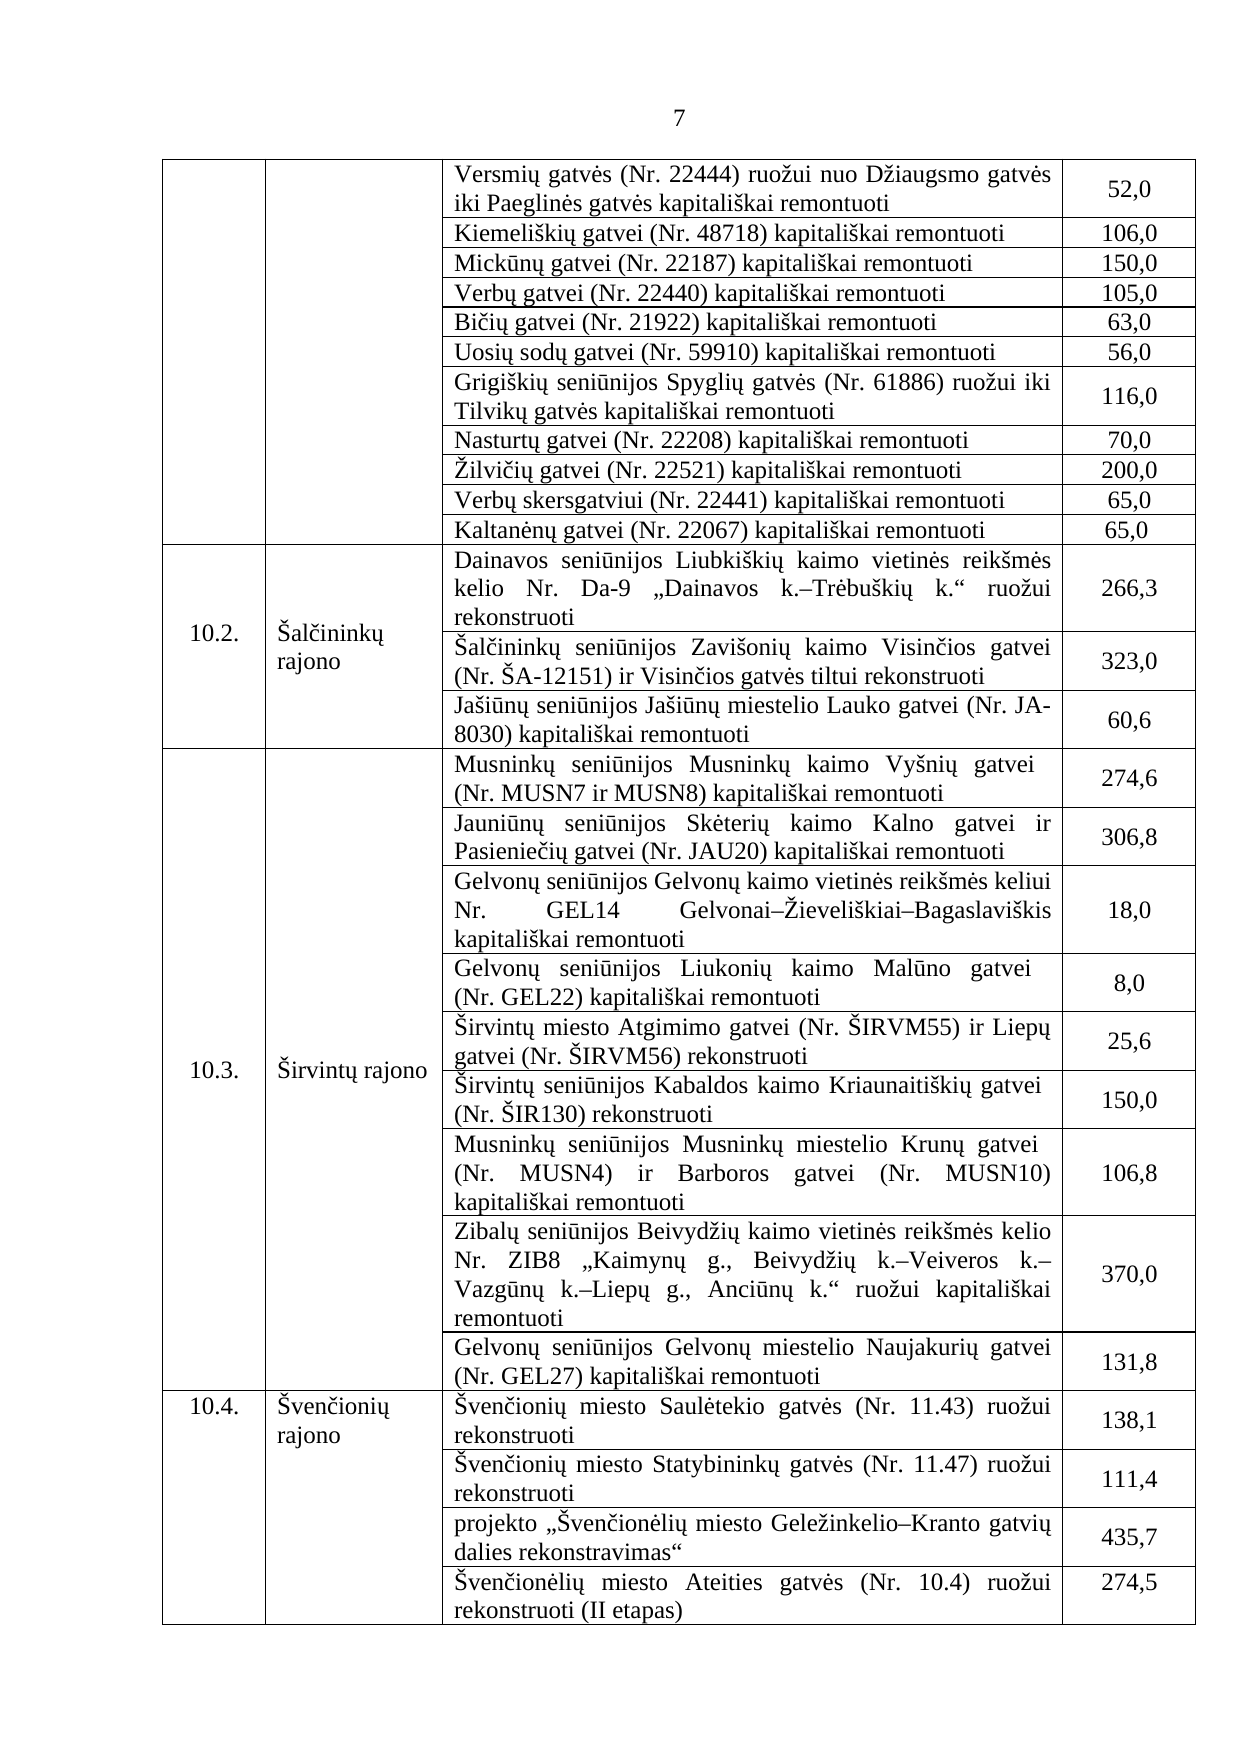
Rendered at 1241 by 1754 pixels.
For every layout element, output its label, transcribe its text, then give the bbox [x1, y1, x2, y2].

table_cell Musninkų seniūnijos Musninkų miestelio Krunų gatvei (Nr. MUSN4) ir Barboros gatvei (Nr. MUSN10) kapitališkai remontuoti [443, 1129, 1062, 1215]
table_cell 111,4 [1063, 1450, 1195, 1507]
table_cell Versmių gatvės (Nr. 22444) ruožui nuo Džiaugsmo gatvės iki Paeglinės gatvės kapitališkai remontuoti [443, 160, 1062, 217]
table_cell Grigiškių seniūnijos Spyglių gatvės (Nr. 61886) ruožui iki Tilvikų gatvės kapitališkai remontuoti [443, 367, 1062, 424]
table_cell 266,3 [1063, 545, 1195, 631]
table_cell Širvintų miesto Atgimimo gatvei (Nr. ŠIRVM55) ir Liepų gatvei (Nr. ŠIRVM56) rekonstruoti [443, 1012, 1062, 1069]
table_cell 323,0 [1063, 632, 1195, 689]
table_cell Jašiūnų seniūnijos Jašiūnų miestelio Lauko gatvei (Nr. JA-8030) kapitališkai remontuoti [443, 691, 1062, 748]
table_cell 25,6 [1063, 1012, 1195, 1069]
table_cell Švenčionėlių miesto Ateities gatvės (Nr. 10.4) ruožui rekonstruoti (II etapas) [443, 1567, 1062, 1624]
table_cell Švenčionių miesto Saulėtekio gatvės (Nr. 11.43) ruožui rekonstruoti [443, 1391, 1062, 1448]
table_cell 274,5 [1063, 1567, 1195, 1624]
table_cell 65,0 [1063, 515, 1195, 544]
table_cell 106,8 [1063, 1129, 1195, 1215]
table_cell 138,1 [1063, 1391, 1195, 1448]
table_cell Širvintų rajono [266, 749, 442, 1390]
table_cell Bičių gatvei (Nr. 21922) kapitališkai remontuoti [443, 308, 1062, 336]
table_cell Verbų gatvei (Nr. 22440) kapitališkai remontuoti [443, 278, 1062, 306]
table_cell 370,0 [1063, 1216, 1195, 1331]
table_cell Gelvonų seniūnijos Gelvonų miestelio Naujakurių gatvei (Nr. GEL27) kapitališkai remontuoti [443, 1333, 1062, 1390]
table_cell 56,0 [1063, 337, 1195, 366]
table_cell 10.3. [163, 749, 265, 1390]
table_cell 70,0 [1063, 426, 1195, 454]
table_cell Mickūnų gatvei (Nr. 22187) kapitališkai remontuoti [443, 248, 1062, 277]
table_cell Jauniūnų seniūnijos Skėterių kaimo Kalno gatvei ir Pasieniečių gatvei (Nr. JAU20) kapitališkai remontuoti [443, 808, 1062, 865]
table_cell 10.2. [163, 545, 265, 748]
table_cell 150,0 [1063, 248, 1195, 277]
table_cell 274,6 [1063, 749, 1195, 807]
table_cell 116,0 [1063, 367, 1195, 424]
table_cell Uosių sodų gatvei (Nr. 59910) kapitališkai remontuoti [443, 337, 1062, 366]
table_cell 131,8 [1063, 1333, 1195, 1390]
table_cell Švenčionių rajono [266, 1391, 442, 1624]
table_cell Gelvonų seniūnijos Liukonių kaimo Malūno gatvei (Nr. GEL22) kapitališkai remontuoti [443, 954, 1062, 1011]
table_cell 8,0 [1063, 954, 1195, 1011]
table_cell Švenčionių miesto Statybininkų gatvės (Nr. 11.47) ruožui rekonstruoti [443, 1450, 1062, 1507]
table_cell Verbų skersgatviui (Nr. 22441) kapitališkai remontuoti [443, 485, 1062, 514]
table_cell Kaltanėnų gatvei (Nr. 22067) kapitališkai remontuoti [443, 515, 1062, 544]
table_cell Musninkų seniūnijos Musninkų kaimo Vyšnių gatvei (Nr. MUSN7 ir MUSN8) kapitališkai remontuoti [443, 749, 1062, 807]
table_cell 52,0 [1063, 160, 1195, 217]
table_cell 105,0 [1063, 278, 1195, 306]
table_cell 306,8 [1063, 808, 1195, 865]
table_cell 65,0 [1063, 485, 1195, 514]
table_cell 435,7 [1063, 1508, 1195, 1566]
table_cell Šalčininkų seniūnijos Zavišonių kaimo Visinčios gatvei (Nr. ŠA-12151) ir Visinčios gatvės tiltui rekonstruoti [443, 632, 1062, 689]
table_cell 10.4. [163, 1391, 265, 1624]
table_cell Širvintų seniūnijos Kabaldos kaimo Kriaunaitiškių gatvei (Nr. ŠIR130) rekonstruoti [443, 1071, 1062, 1128]
table_cell Šalčininkų rajono [266, 545, 442, 748]
table_cell 200,0 [1063, 455, 1195, 484]
table_cell 150,0 [1063, 1071, 1195, 1128]
table_cell 60,6 [1063, 691, 1195, 748]
table_cell Zibalų seniūnijos Beivydžių kaimo vietinės reikšmės kelio Nr. ZIB8 „Kaimynų g., Beivydžių k.–Veiveros k.–Vazgūnų k.–Liepų g., Anciūnų k.“ ruožui kapitališkai remontuoti [443, 1216, 1062, 1331]
table_cell Nasturtų gatvei (Nr. 22208) kapitališkai remontuoti [443, 426, 1062, 454]
table_cell 18,0 [1063, 866, 1195, 952]
table_cell Dainavos seniūnijos Liubkiškių kaimo vietinės reikšmės kelio Nr. Da-9 „Dainavos k.–Trėbuškių k.“ ruožui rekonstruoti [443, 545, 1062, 631]
table_cell [163, 160, 265, 544]
table_cell [266, 160, 442, 544]
table_cell Kiemeliškių gatvei (Nr. 48718) kapitališkai remontuoti [443, 218, 1062, 247]
table_cell Gelvonų seniūnijos Gelvonų kaimo vietinės reikšmės keliui Nr. GEL14 Gelvonai–Žieveliškiai–Bagaslaviškis kapitališkai remontuoti [443, 866, 1062, 952]
table_cell Žilvičių gatvei (Nr. 22521) kapitališkai remontuoti [443, 455, 1062, 484]
table_cell 106,0 [1063, 218, 1195, 247]
table_cell projekto „Švenčionėlių miesto Geležinkelio–Kranto gatvių dalies rekonstravimas“ [443, 1508, 1062, 1566]
table_cell 63,0 [1063, 308, 1195, 336]
